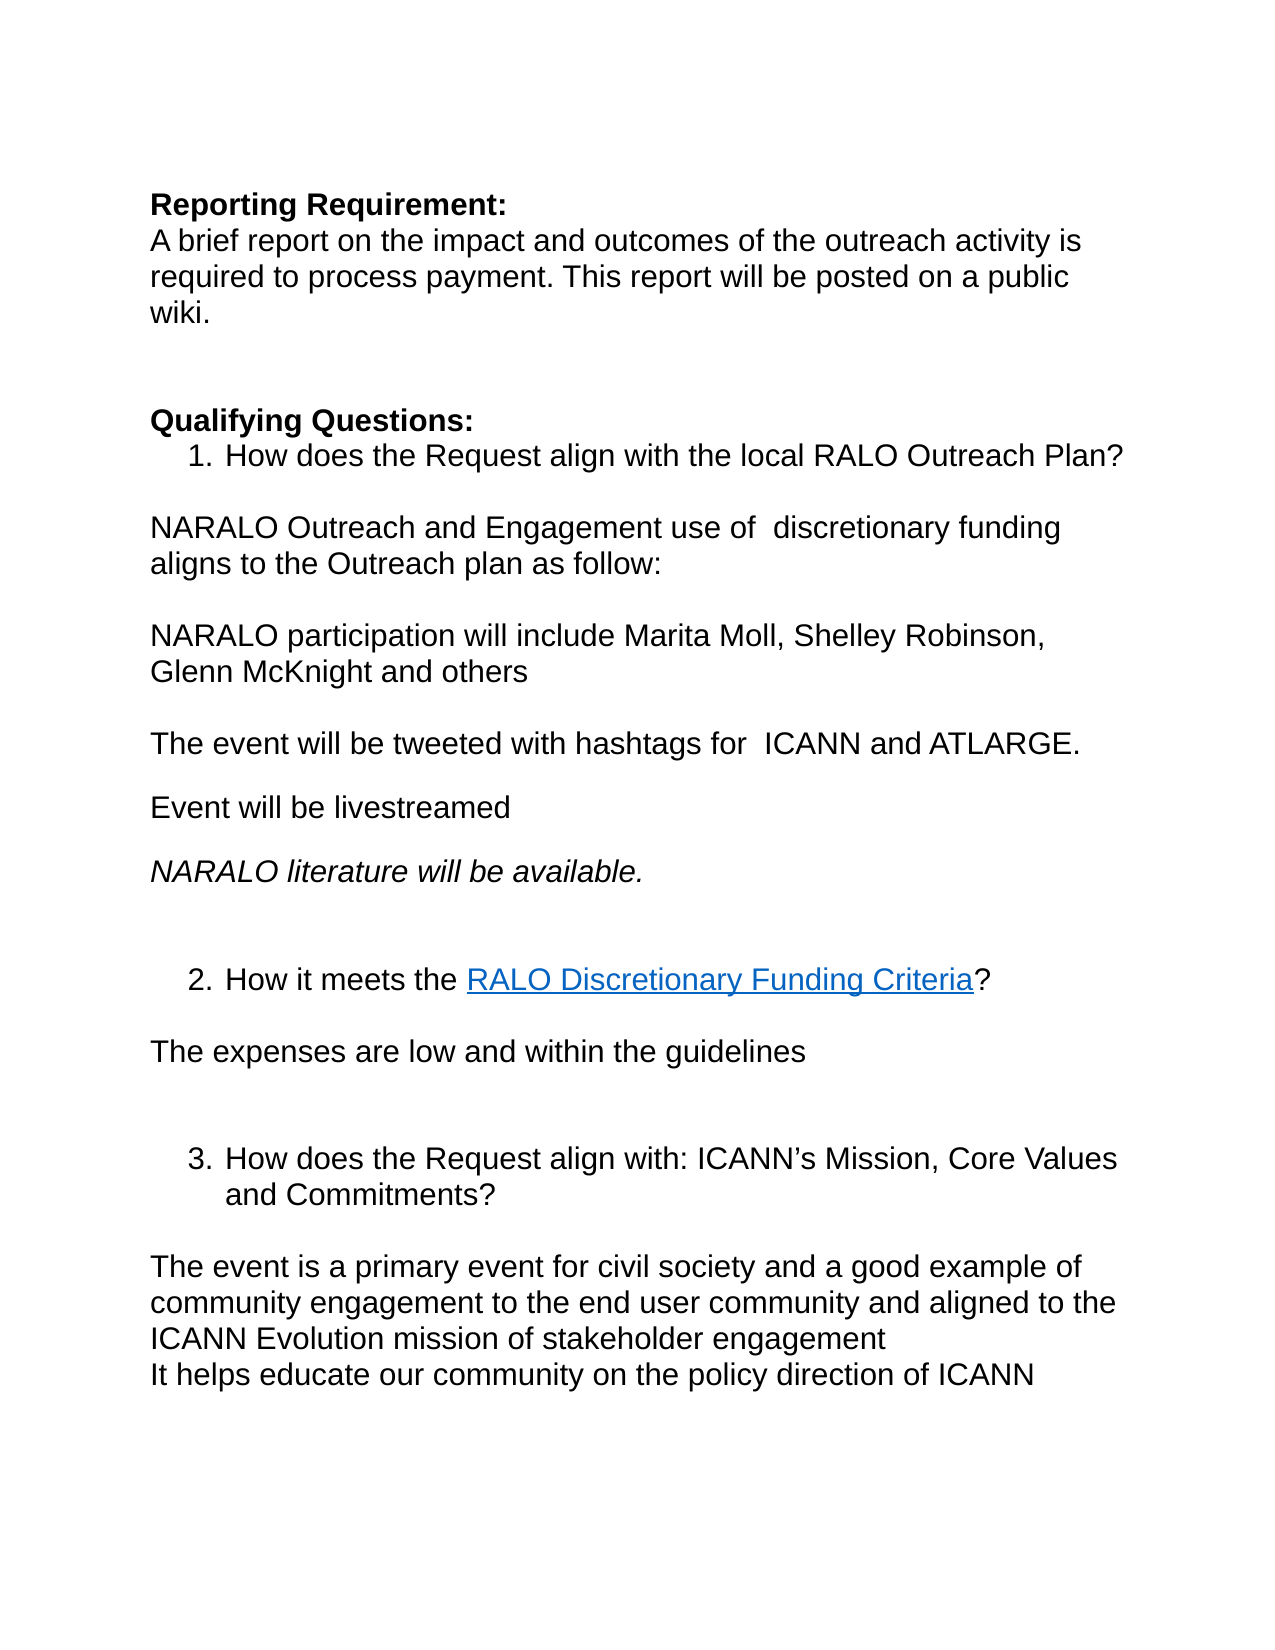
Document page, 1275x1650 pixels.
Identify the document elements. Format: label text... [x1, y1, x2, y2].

text NARALO literature will be available. [150, 853, 1125, 889]
text A brief report on the impact and outcomes of the outreach activity is required to process payment. This report will be posted on a public wiki. [150, 222, 1125, 330]
text It helps educate our community on the policy direction of ICANN [150, 1356, 1125, 1392]
list How it meets the RALO Discretionary Funding Criteria? [187, 961, 1125, 997]
list How does the Request align with the local RALO Outreach Plan? [187, 437, 1125, 473]
text Reporting Requirement: [150, 186, 1125, 222]
text Qualifying Questions: [150, 402, 1125, 437]
text Event will be livestreamed [150, 789, 1125, 825]
text The event is a primary event for civil society and a good example of community engagement to the end user community and aligned to the ICANN Evolution mission of stakeholder engagement [150, 1248, 1125, 1356]
text NARALO Outreach and Engagement use of discretionary funding aligns to the Outreach plan as follow: [150, 509, 1125, 581]
text The expenses are low and within the guidelines [150, 1033, 1125, 1068]
text NARALO participation will include Marita Moll, Shelley Robinson, Glenn McKnight and others [150, 617, 1125, 689]
text The event will be tweeted with hashtags for ICANN and ATLARGE. [150, 725, 1125, 761]
list How does the Request align with: ICANN’s Mission, Core Values and Commitments? [187, 1140, 1125, 1212]
